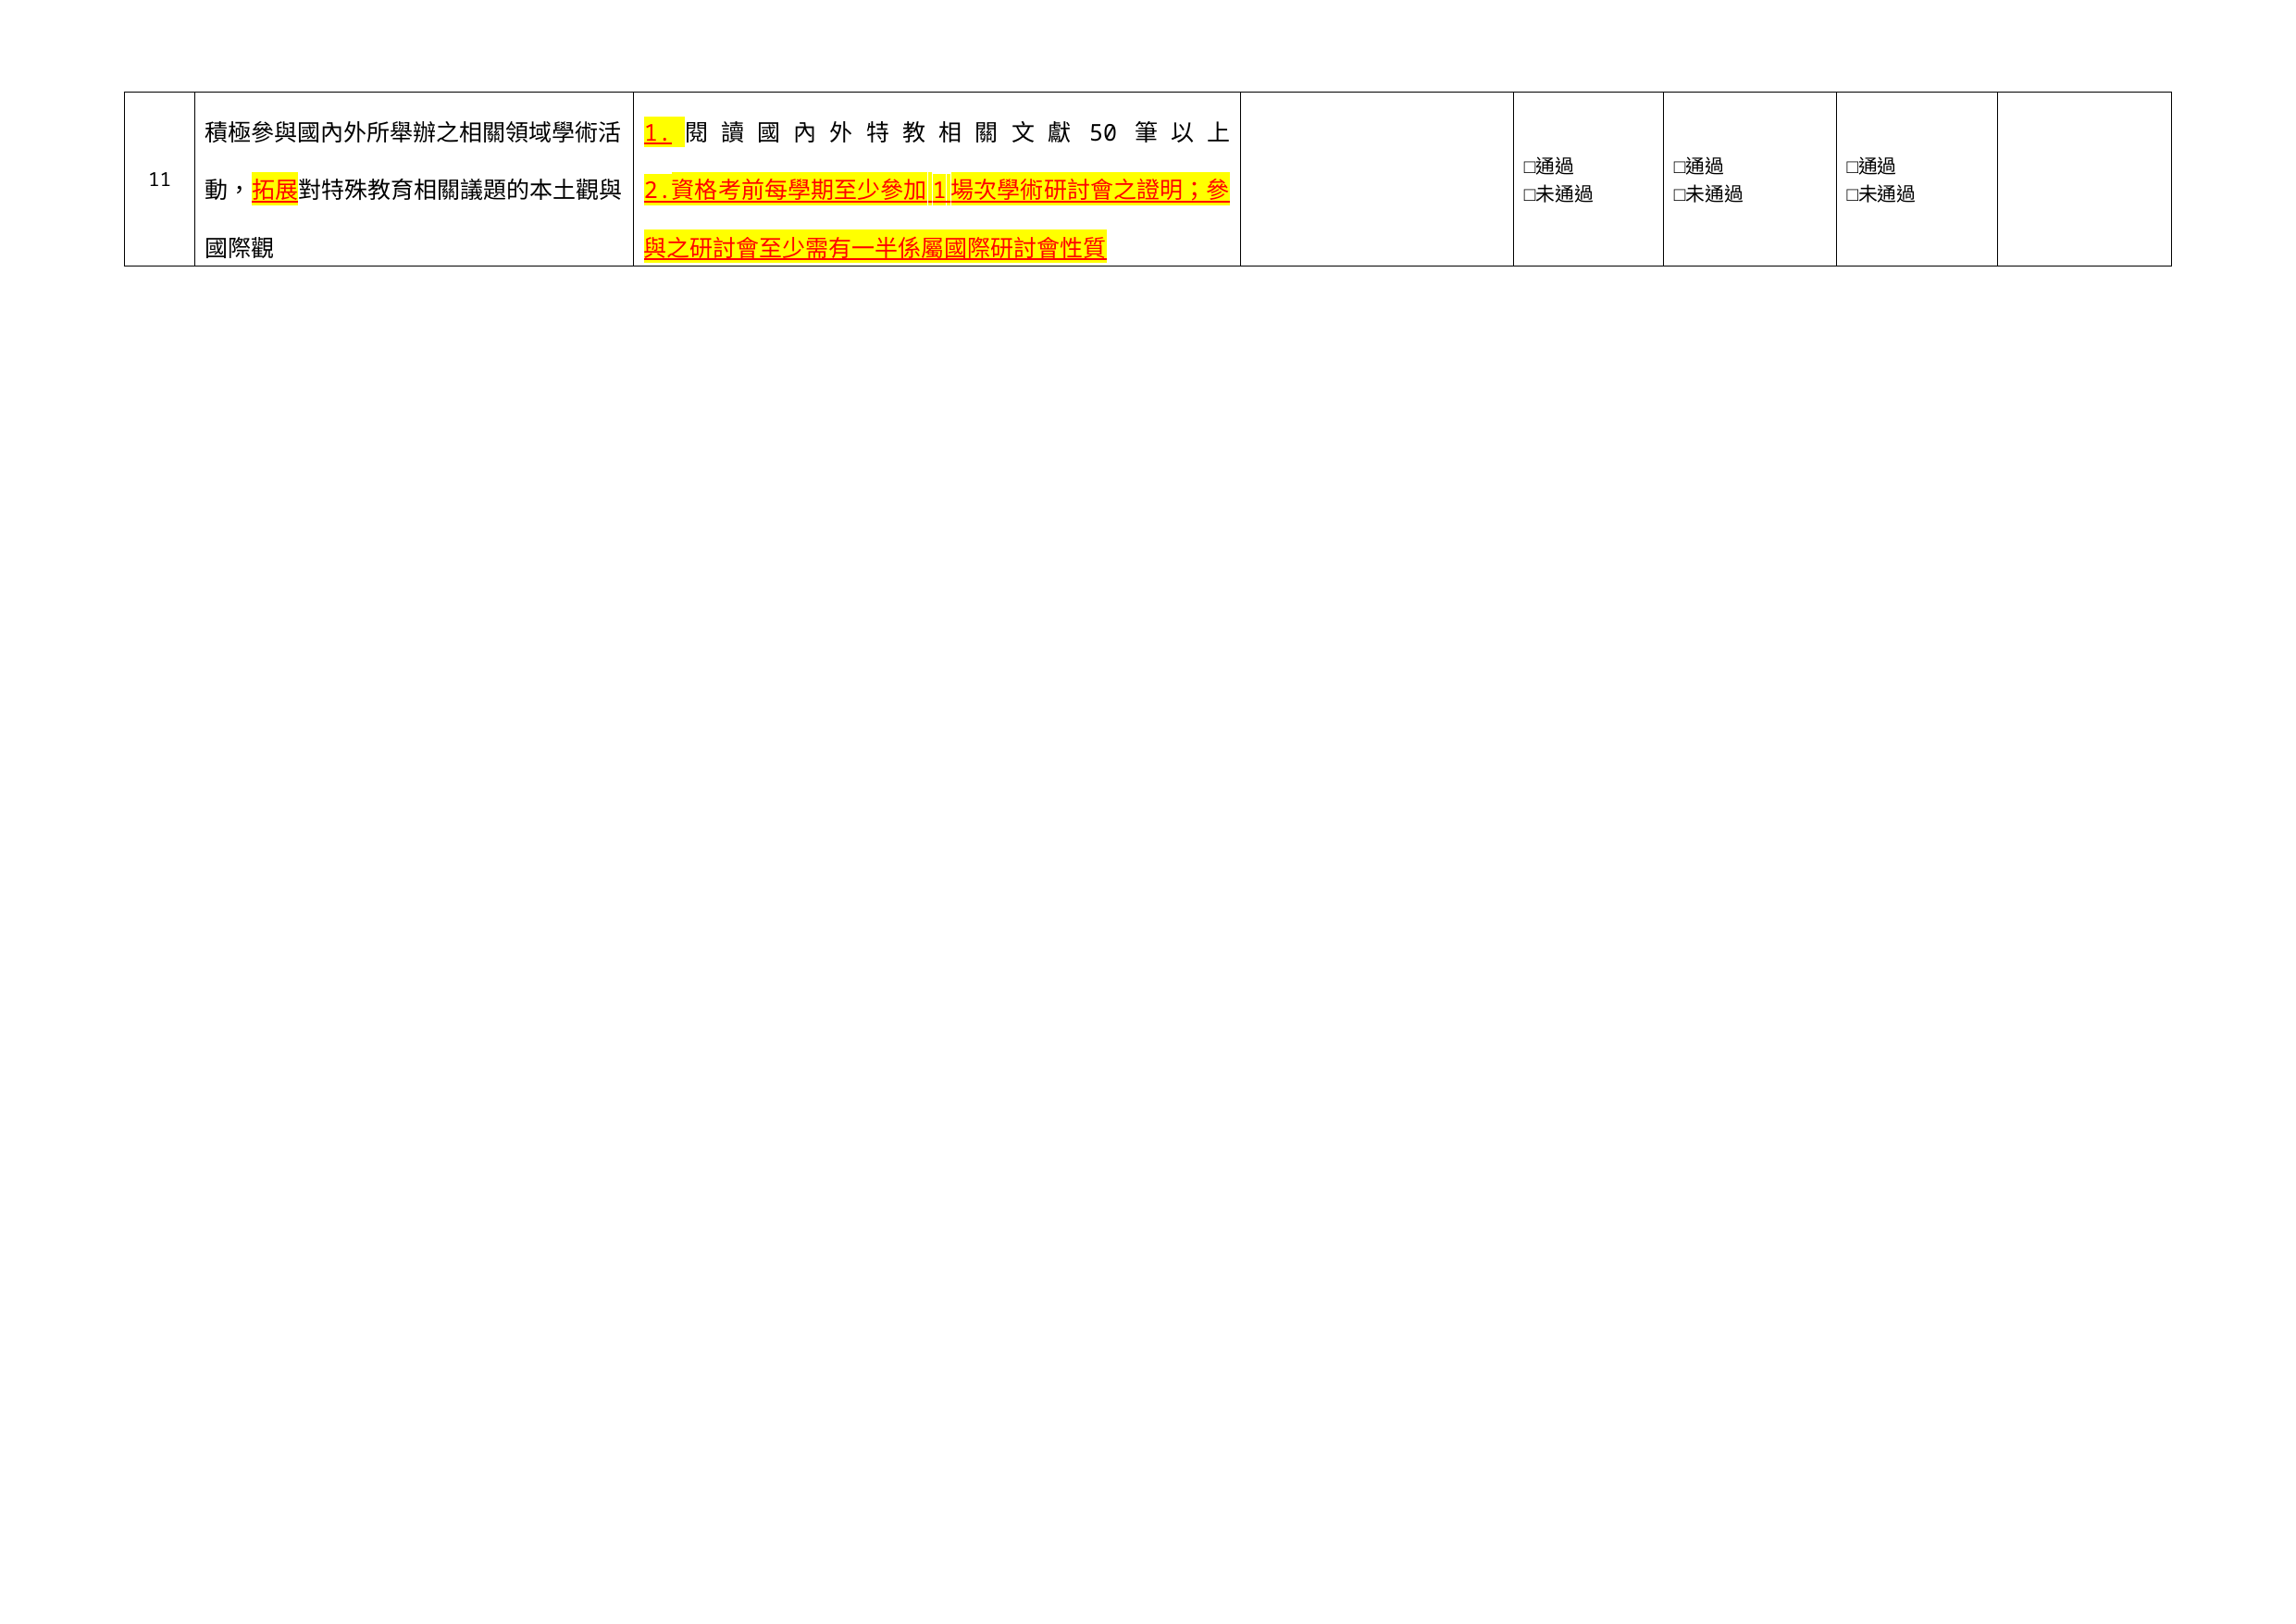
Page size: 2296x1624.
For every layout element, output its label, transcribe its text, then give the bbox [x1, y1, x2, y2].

table_cell 1.閱讀國內外特教相關文獻50筆以上 2.資格考前每學期至少參加1場次學術研討會之證明；參與之研討會至少需有一半係屬國際研討會性質 [634, 93, 1240, 266]
table_cell □通過 □未通過 [1664, 93, 1836, 266]
table_cell 積極參與國內外所舉辦之相關領域學術活動，拓展對特殊教育相關議題的本土觀與國際觀 [195, 93, 633, 266]
table_cell □通過 □未通過 [1837, 93, 1997, 266]
table_cell [1998, 93, 2171, 266]
table_cell [1241, 93, 1513, 266]
table_cell 11 [125, 93, 194, 266]
table_cell □通過 □未通過 [1514, 93, 1663, 266]
